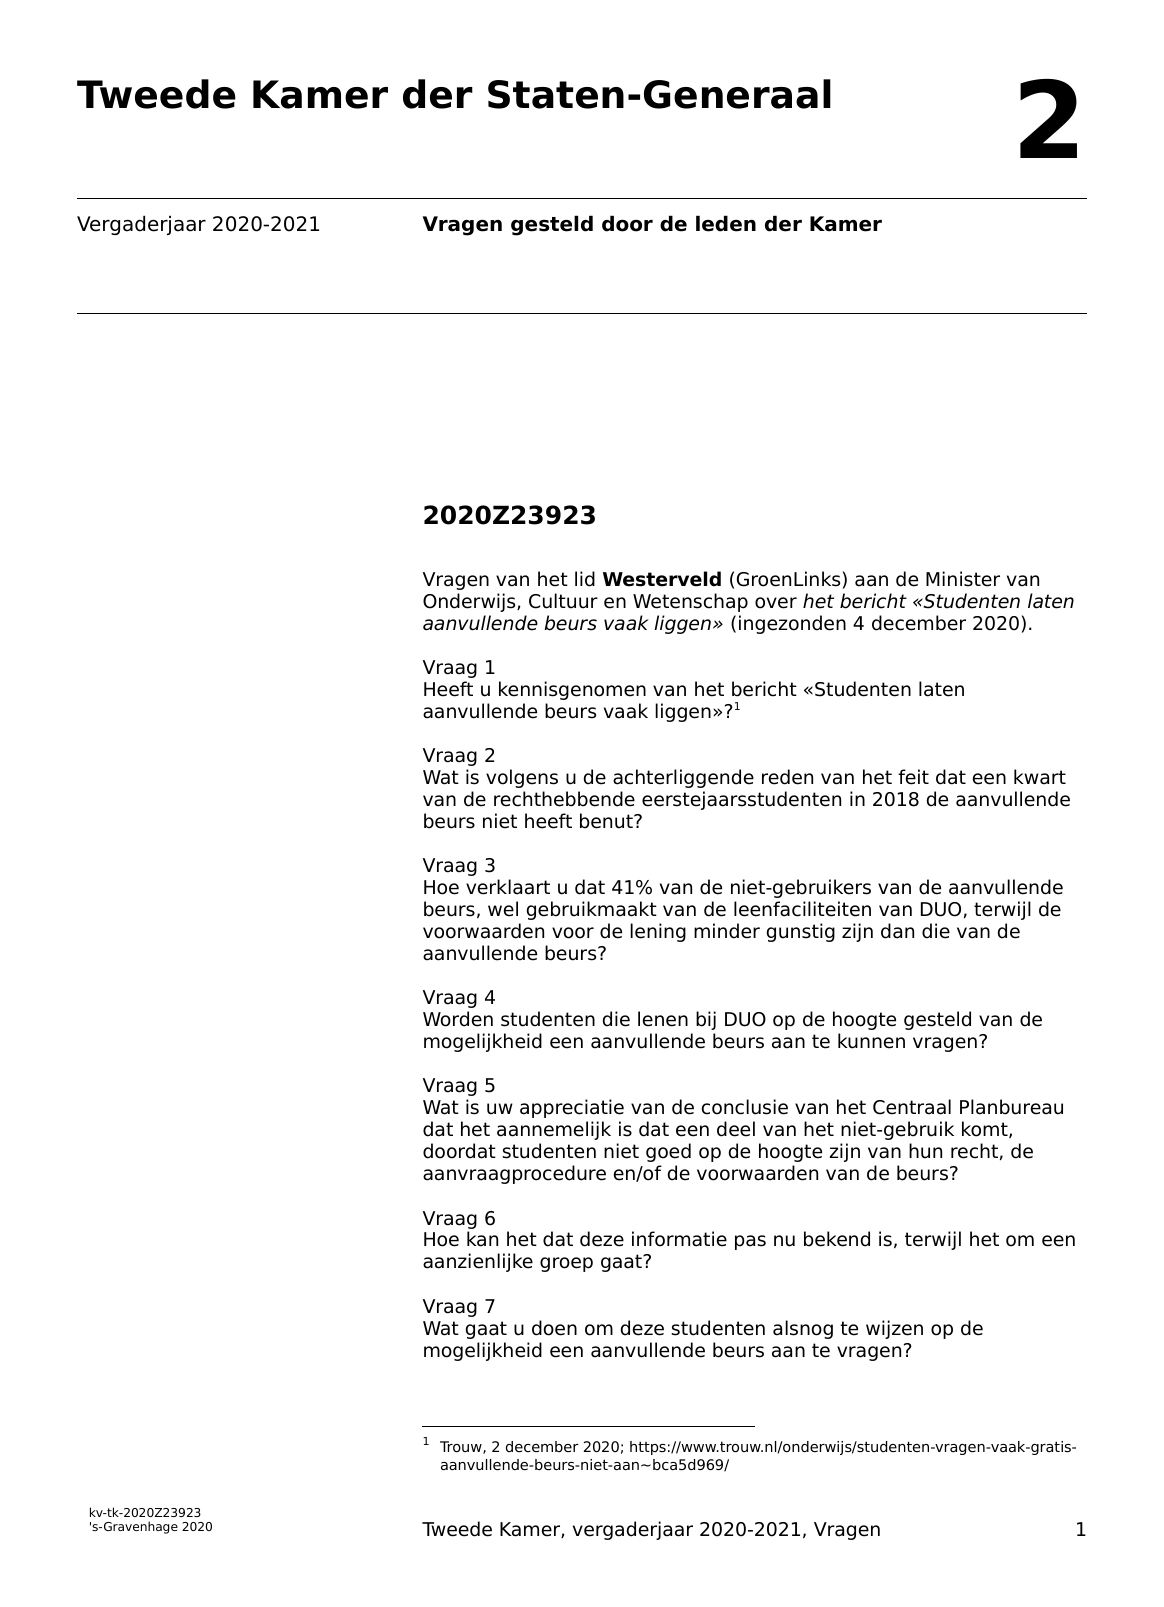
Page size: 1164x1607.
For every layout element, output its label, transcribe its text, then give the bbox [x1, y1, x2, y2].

table_cell Vragen gesteld door de leden der Kamer [422, 199, 1087, 313]
text Vraag 7 [422, 1296, 1087, 1317]
text kv-tk-2020Z23923 [88, 1506, 323, 1520]
text Vraag 2 [422, 745, 1087, 767]
text Wat is uw appreciatie van de conclusie van het Centraal Planbureau dat het aannemelijk is dat een deel van het niet-gebruik komt, doordat studenten niet goed op de hoogte zijn van hun recht, de aanvraagprocedure en/of de voorwaarden van de beurs? [422, 1097, 1087, 1185]
text Vragen van het lid Westerveld (GroenLinks) aan de Minister van Onderwijs, Cultuur en Wetenschap over het bericht «Studenten laten aanvullende beurs vaak liggen» (ingezonden 4 december 2020). [422, 569, 1087, 635]
text 2020Z23923 [422, 501, 1087, 531]
table_cell Vergaderjaar 2020-2021 [77, 199, 422, 313]
text Vraag 6 [422, 1207, 1087, 1229]
text Heeft u kennisgenomen van het bericht «Studenten laten aanvullende beurs vaak liggen»? [422, 679, 1087, 723]
text Vraag 3 [422, 855, 1087, 877]
text Vraag 1 [422, 657, 1087, 679]
text Wat gaat u doen om deze studenten alsnog te wijzen op de mogelijkheid een aanvullende beurs aan te vragen? [422, 1317, 1087, 1361]
text Trouw, 2 december 2020; https://www.trouw.nl/onderwijs/studenten-vragen-vaak-gratis-aanvullende-beurs-niet-aan~bca5d969/ [422, 1435, 1087, 1474]
table_header Tweede Kamer der Staten-Generaal [77, 59, 886, 198]
text Hoe kan het dat deze informatie pas nu bekend is, terwijl het om een aanzienlijke groep gaat? [422, 1229, 1087, 1273]
text Vraag 5 [422, 1075, 1087, 1097]
text Wat is volgens u de achterliggende reden van het feit dat een kwart van de rechthebbende eerstejaarsstudenten in 2018 de aanvullende beurs niet heeft benut? [422, 767, 1087, 833]
text Worden studenten die lenen bij DUO op de hoogte gesteld van de mogelijkheid een aanvullende beurs aan te kunnen vragen? [422, 1009, 1087, 1053]
text 's-Gravenhage 2020 [88, 1520, 323, 1534]
table_header 2 [886, 59, 1087, 198]
text Hoe verklaart u dat 41% van de niet-gebruikers van de aanvullende beurs, wel gebruikmaakt van de leenfaciliteiten van DUO, terwijl de voorwaarden voor de lening minder gunstig zijn dan die van de aanvullende beurs? [422, 877, 1087, 965]
text Vraag 4 [422, 987, 1087, 1009]
